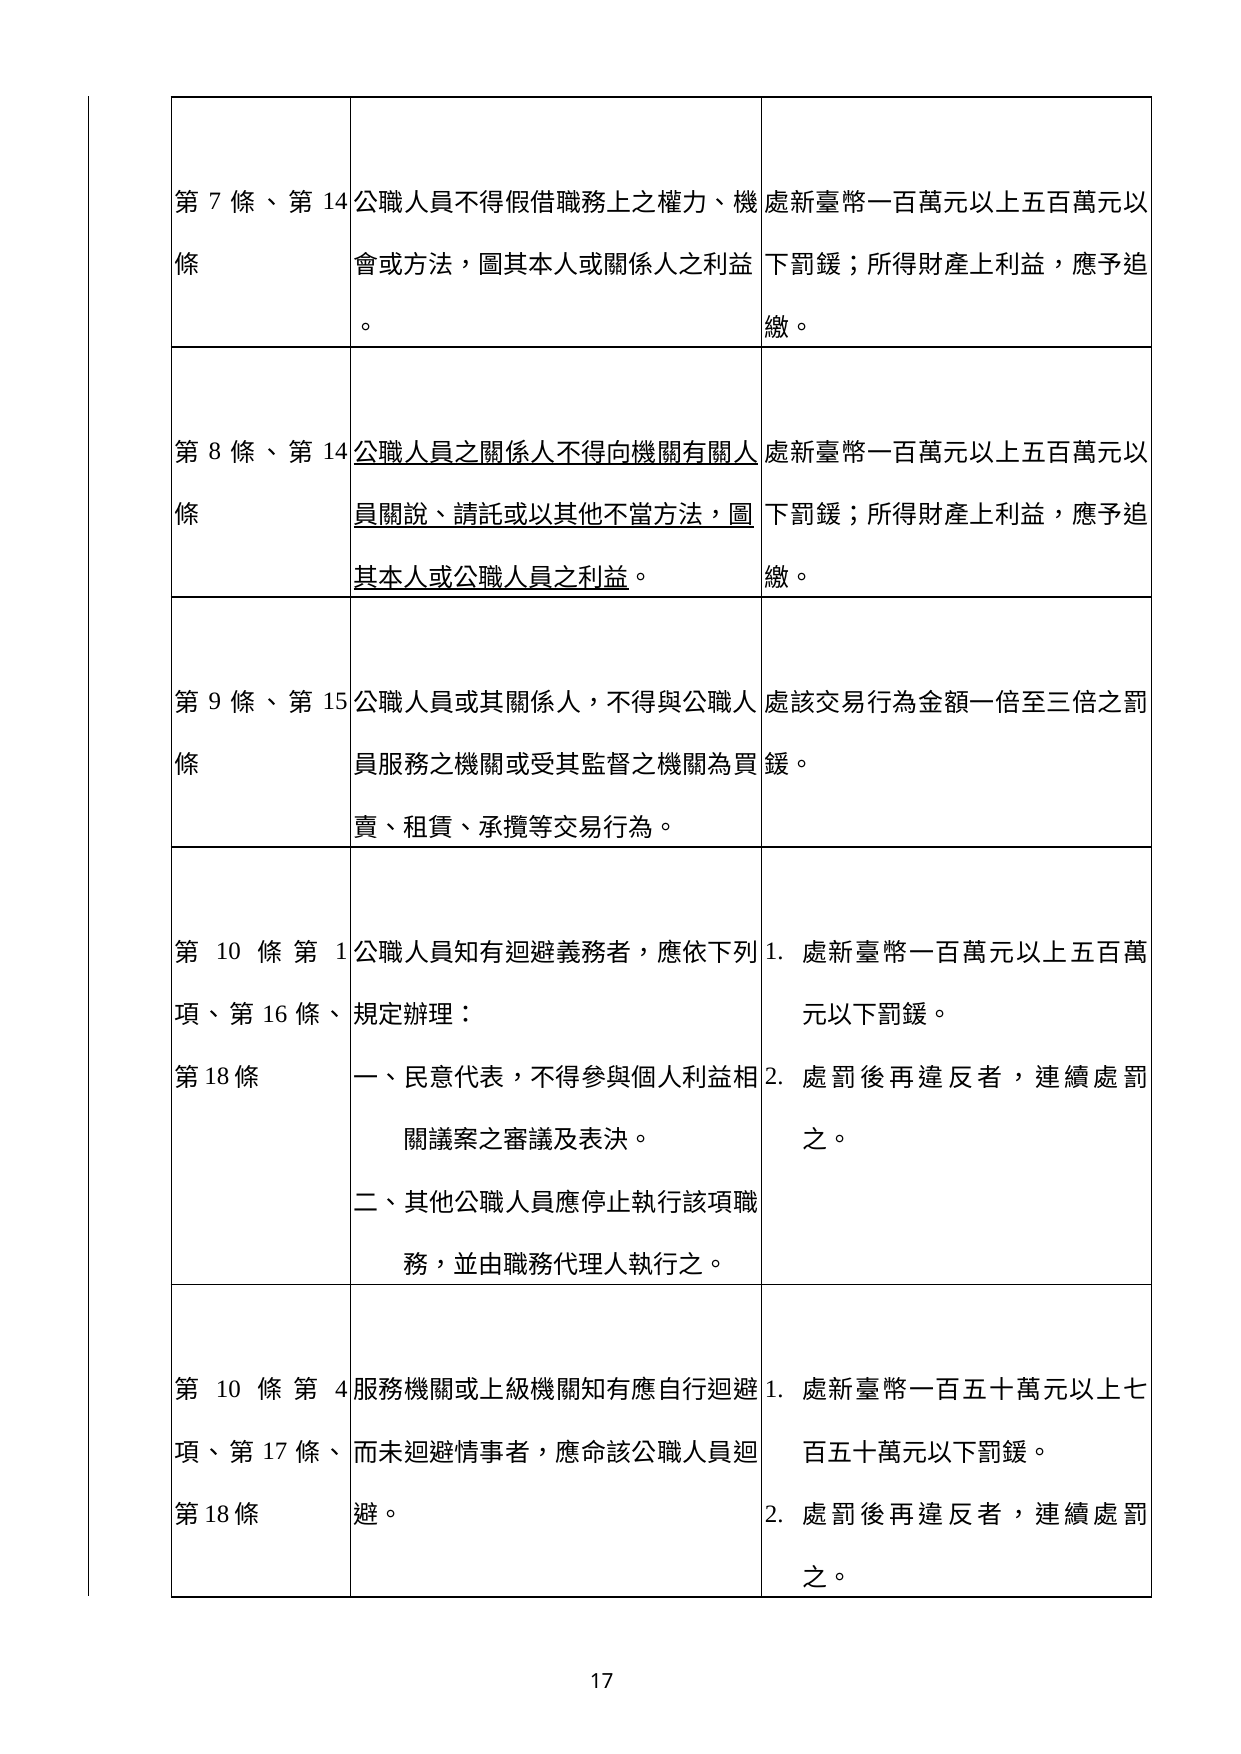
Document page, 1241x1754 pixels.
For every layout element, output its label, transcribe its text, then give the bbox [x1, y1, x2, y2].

table_cell [89, 596, 171, 846]
table_cell [89, 96, 171, 346]
table_cell 處新臺幣一百萬元以上五百萬元以下罰鍰；所得財產上利益，應予追繳。 [762, 348, 1151, 596]
table_cell 處該交易行為金額一倍至三倍之罰鍰。 [762, 598, 1151, 846]
table_cell 第8條、第14條 [172, 348, 350, 596]
table_cell 第10條第1項、第16條、第18條 [172, 848, 350, 1284]
table_cell 處新臺幣一百萬元以上五百萬元以下罰鍰。 處罰後再違反者，連續處罰之。 [762, 848, 1151, 1284]
table_cell 公職人員或其關係人，不得與公職人員服務之機關或受其監督之機關為買賣、租賃、承攬等交易行為。 [351, 598, 761, 846]
table_cell [89, 1284, 171, 1596]
table_cell 第10條第4項、第17條、第18條 [172, 1285, 350, 1596]
table_cell 處新臺幣一百五十萬元以上七百五十萬元以下罰鍰。 處罰後再違反者，連續處罰之。 [762, 1285, 1151, 1596]
table_cell [89, 346, 171, 596]
table_cell 公職人員不得假借職務上之權力、機會或方法，圖其本人或關係人之利益 。 [351, 98, 761, 346]
table_cell 公職人員知有迴避義務者，應依下列規定辦理： 一、民意代表，不得參與個人利益相關議案之審議及表決。 二、其他公職人員應停止執行該項職務，並由職務代理人執行之。 [351, 848, 761, 1284]
table_cell 第7條、第14條 [172, 98, 350, 346]
table_cell 處新臺幣一百萬元以上五百萬元以下罰鍰；所得財產上利益，應予追繳。 [762, 98, 1151, 346]
table_cell 服務機關或上級機關知有應自行迴避而未迴避情事者，應命該公職人員迴避。 [351, 1285, 761, 1596]
table_cell [89, 846, 171, 1284]
table_cell 公職人員之關係人不得向機關有關人員關說、請託或以其他不當方法，圖 其本人或公職人員之利益。 [351, 348, 761, 596]
table_cell 第9條、第15條 [172, 598, 350, 846]
